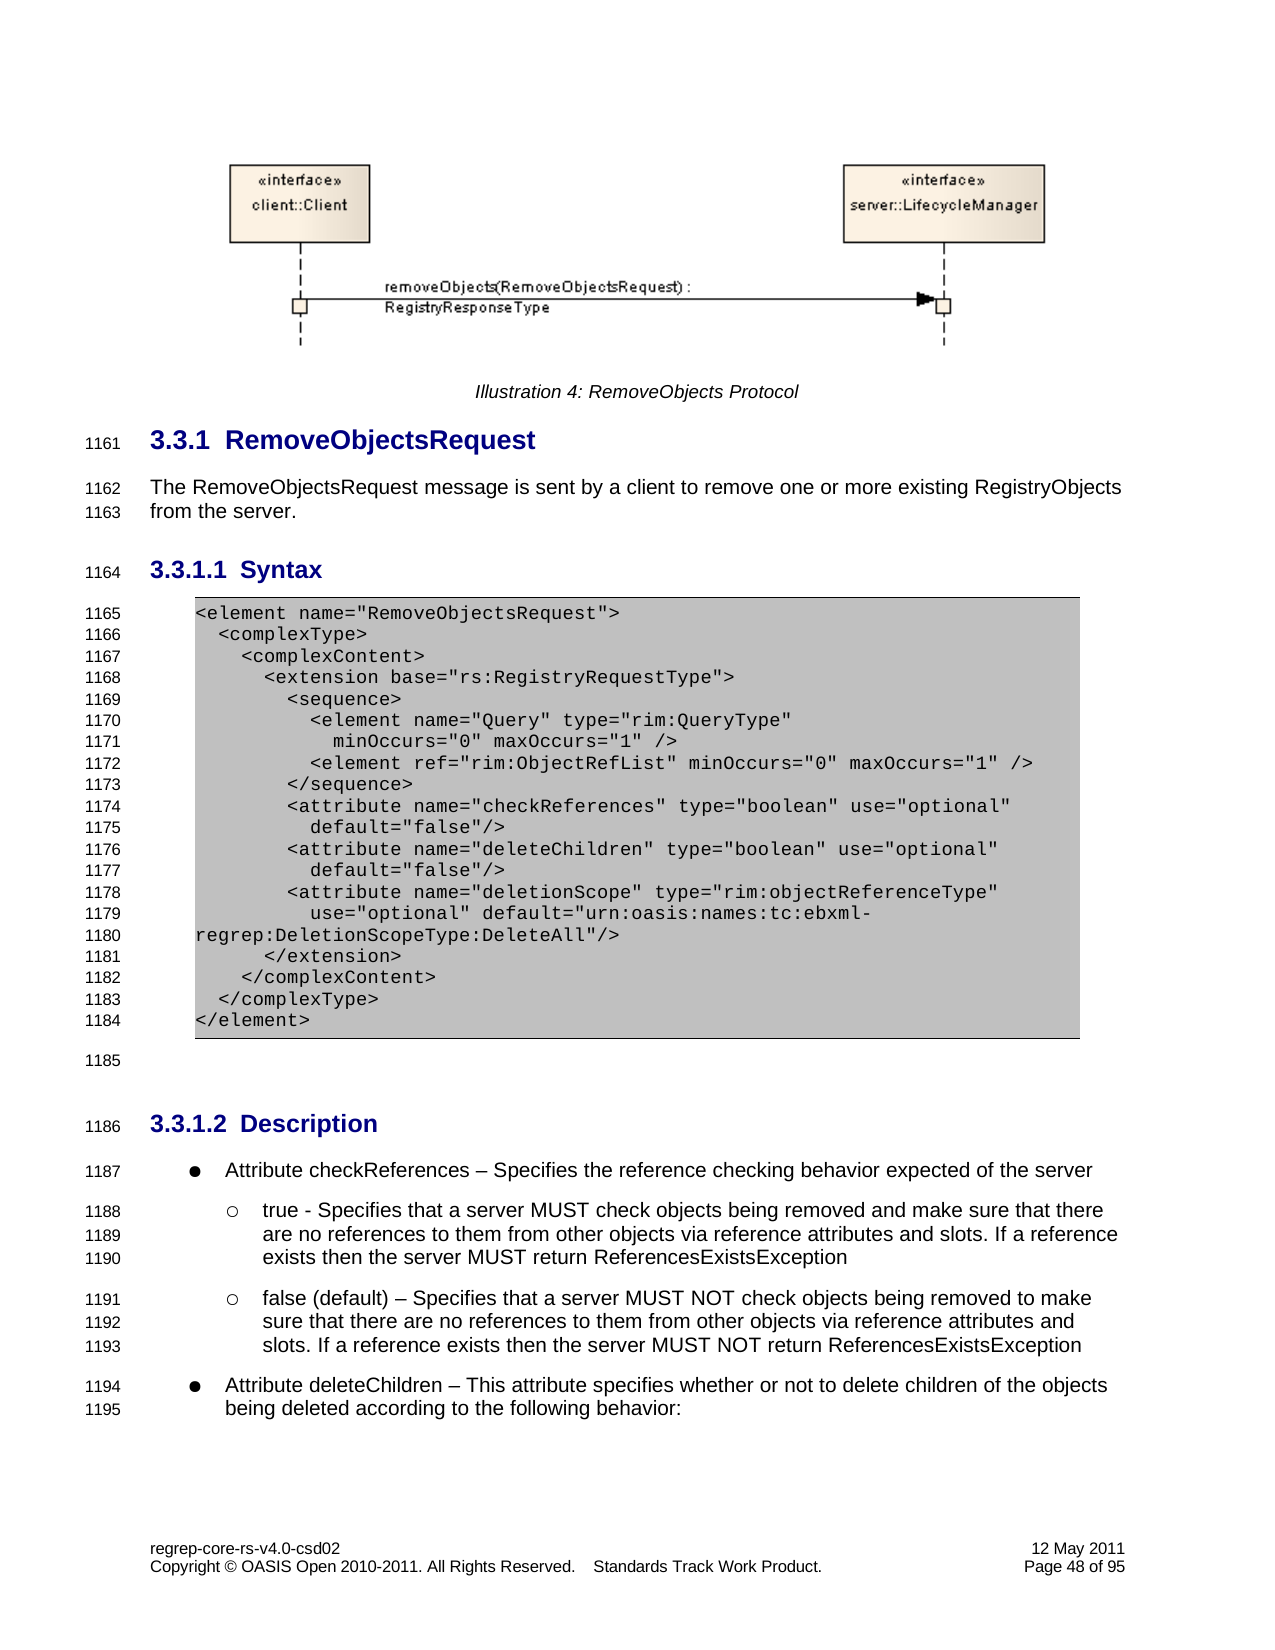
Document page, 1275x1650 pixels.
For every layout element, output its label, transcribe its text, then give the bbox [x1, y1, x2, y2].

text minOccurs="0" maxOccurs="1" /> [195, 725, 1080, 747]
text </extension> [195, 940, 1080, 961]
text default="false"/> [195, 811, 1080, 833]
text </complexContent> [195, 961, 1080, 983]
text </sequence> [195, 768, 1080, 790]
text <complexType> [195, 618, 1080, 639]
text <attribute name="deletionScope" type="rim:objectReferenceType" [195, 876, 1080, 897]
list true - Specifies that a server MUST check objects being removed and make sure that there are no references to them from other objects via reference attributes and slots. If a reference exists then the server MUST return ReferencesExistsException [225, 1199, 1125, 1269]
text Illustration 4: RemoveObjects Protocol [206, 162, 1069, 402]
text <element name="Query" type="rim:QueryType" [195, 704, 1080, 725]
text The RemoveObjectsRequest message is sent by a client to remove one or more existing RegistryObjects from the server. [150, 476, 1125, 523]
text <element ref="rim:ObjectRefList" minOccurs="0" maxOccurs="1" /> [195, 747, 1080, 768]
text <attribute name="deleteChildren" type="boolean" use="optional" [195, 833, 1080, 854]
list false (default) – Specifies that a server MUST NOT check objects being removed to make sure that there are no references to them from other objects via reference attributes and slots. If a reference exists then the server MUST NOT return ReferencesExistsException [225, 1286, 1125, 1357]
subtitle Syntax [150, 556, 1125, 584]
text </element> [195, 1004, 1080, 1038]
picture [215, 150, 1061, 382]
text use="optional" default="urn:oasis:names:tc:ebxml-regrep:DeletionScopeType:DeleteAll"/> [195, 897, 1080, 940]
subtitle Description [150, 1109, 1125, 1138]
list Attribute deleteChildren – This attribute specifies whether or not to delete children of the objects being deleted according to the following behavior: [187, 1373, 1125, 1420]
text default="false"/> [195, 854, 1080, 876]
subtitle RemoveObjectsRequest [150, 150, 1125, 455]
text <extension base="rs:RegistryRequestType"> [195, 661, 1080, 682]
text <attribute name="checkReferences" type="boolean" use="optional" [195, 790, 1080, 811]
text <sequence> [195, 682, 1080, 704]
text <element name="RemoveObjectsRequest"> [195, 598, 1080, 618]
list Attribute checkReferences – Specifies the reference checking behavior expected of the server [187, 1158, 1125, 1182]
text </complexType> [195, 983, 1080, 1004]
text <complexContent> [195, 639, 1080, 661]
